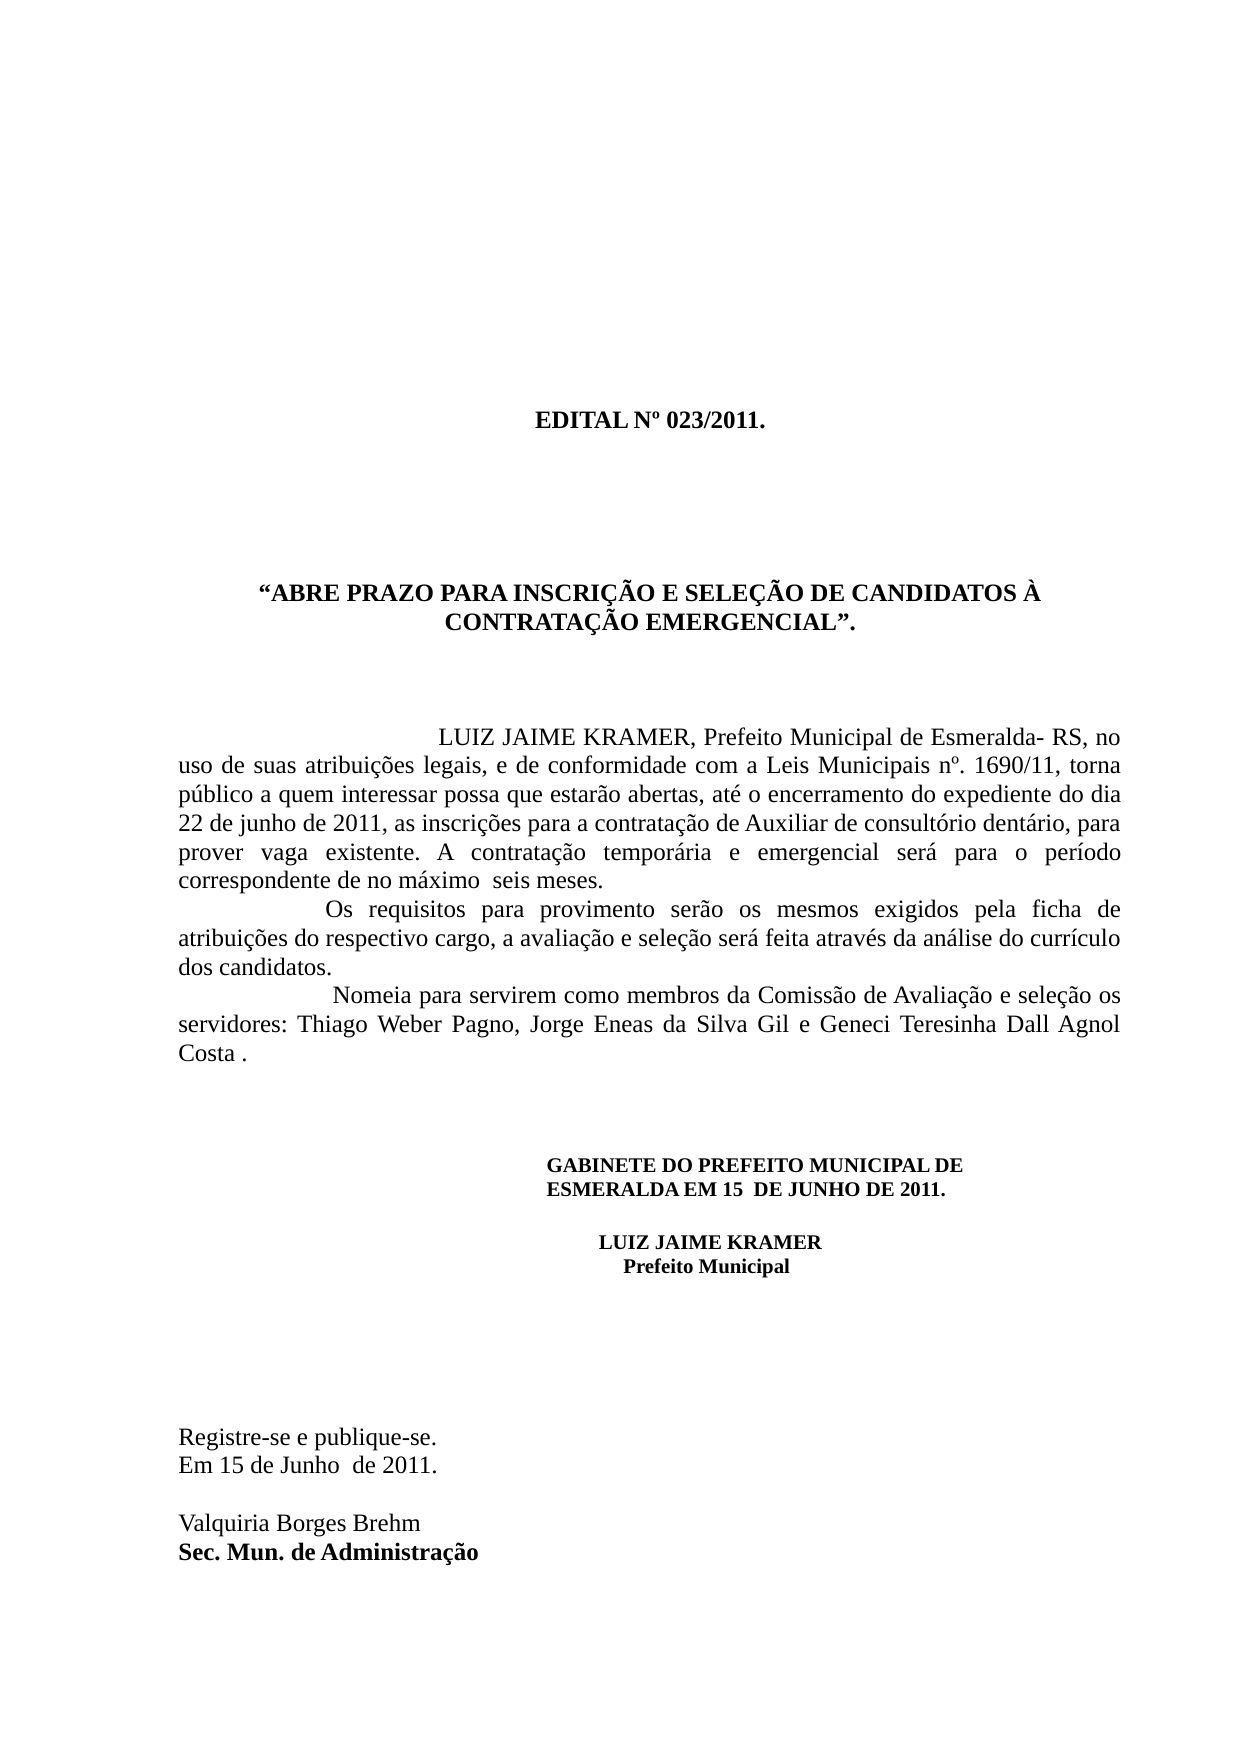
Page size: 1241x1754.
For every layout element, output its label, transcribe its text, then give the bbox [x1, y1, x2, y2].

text “ABRE PRAZO PARA INSCRIÇÃO E SELEÇÃO DE CANDIDATOS À CONTRATAÇÃO EMERGENCIAL”. [178, 578, 1122, 636]
text Prefeito Municipal [434, 1254, 1122, 1278]
text EDITAL Nº 023/2011. [178, 406, 1122, 434]
text ESMERALDA EM 15 DE JUNHO DE 2011. [399, 1177, 1122, 1201]
text LUIZ JAIME KRAMER [399, 1230, 1122, 1254]
text Nomeia para servirem como membros da Comissão de Avaliação e seleção os servidores: Thiago Weber Pagno, Jorge Eneas da Silva Gil e Geneci Teresinha Dall Agnol Costa . [178, 981, 1122, 1067]
text Valquiria Borges Brehm [178, 1508, 1099, 1537]
text LUIZ JAIME KRAMER, Prefeito Municipal de Esmeralda- RS, no uso de suas atribuições legais, e de conformidade com a Leis Municipais nº. 1690/11, torna público a quem interessar possa que estarão abertas, até o encerramento do expediente do dia 22 de junho de 2011, as inscrições para a contratação de Auxiliar de consultório dentário, para prover vaga existente. A contratação temporária e emergencial será para o período correspondente de no máximo seis meses. [178, 722, 1122, 894]
text Os requisitos para provimento serão os mesmos exigidos pela ficha de atribuições do respectivo cargo, a avaliação e seleção será feita através da análise do currículo dos candidatos. [178, 894, 1122, 981]
text GABINETE DO PREFEITO MUNICIPAL DE [399, 1153, 1122, 1177]
text Sec. Mun. de Administração [178, 1537, 1122, 1566]
text Em 15 de Junho de 2011. [178, 1451, 1099, 1479]
text Registre-se e publique-se. [178, 1422, 1099, 1451]
